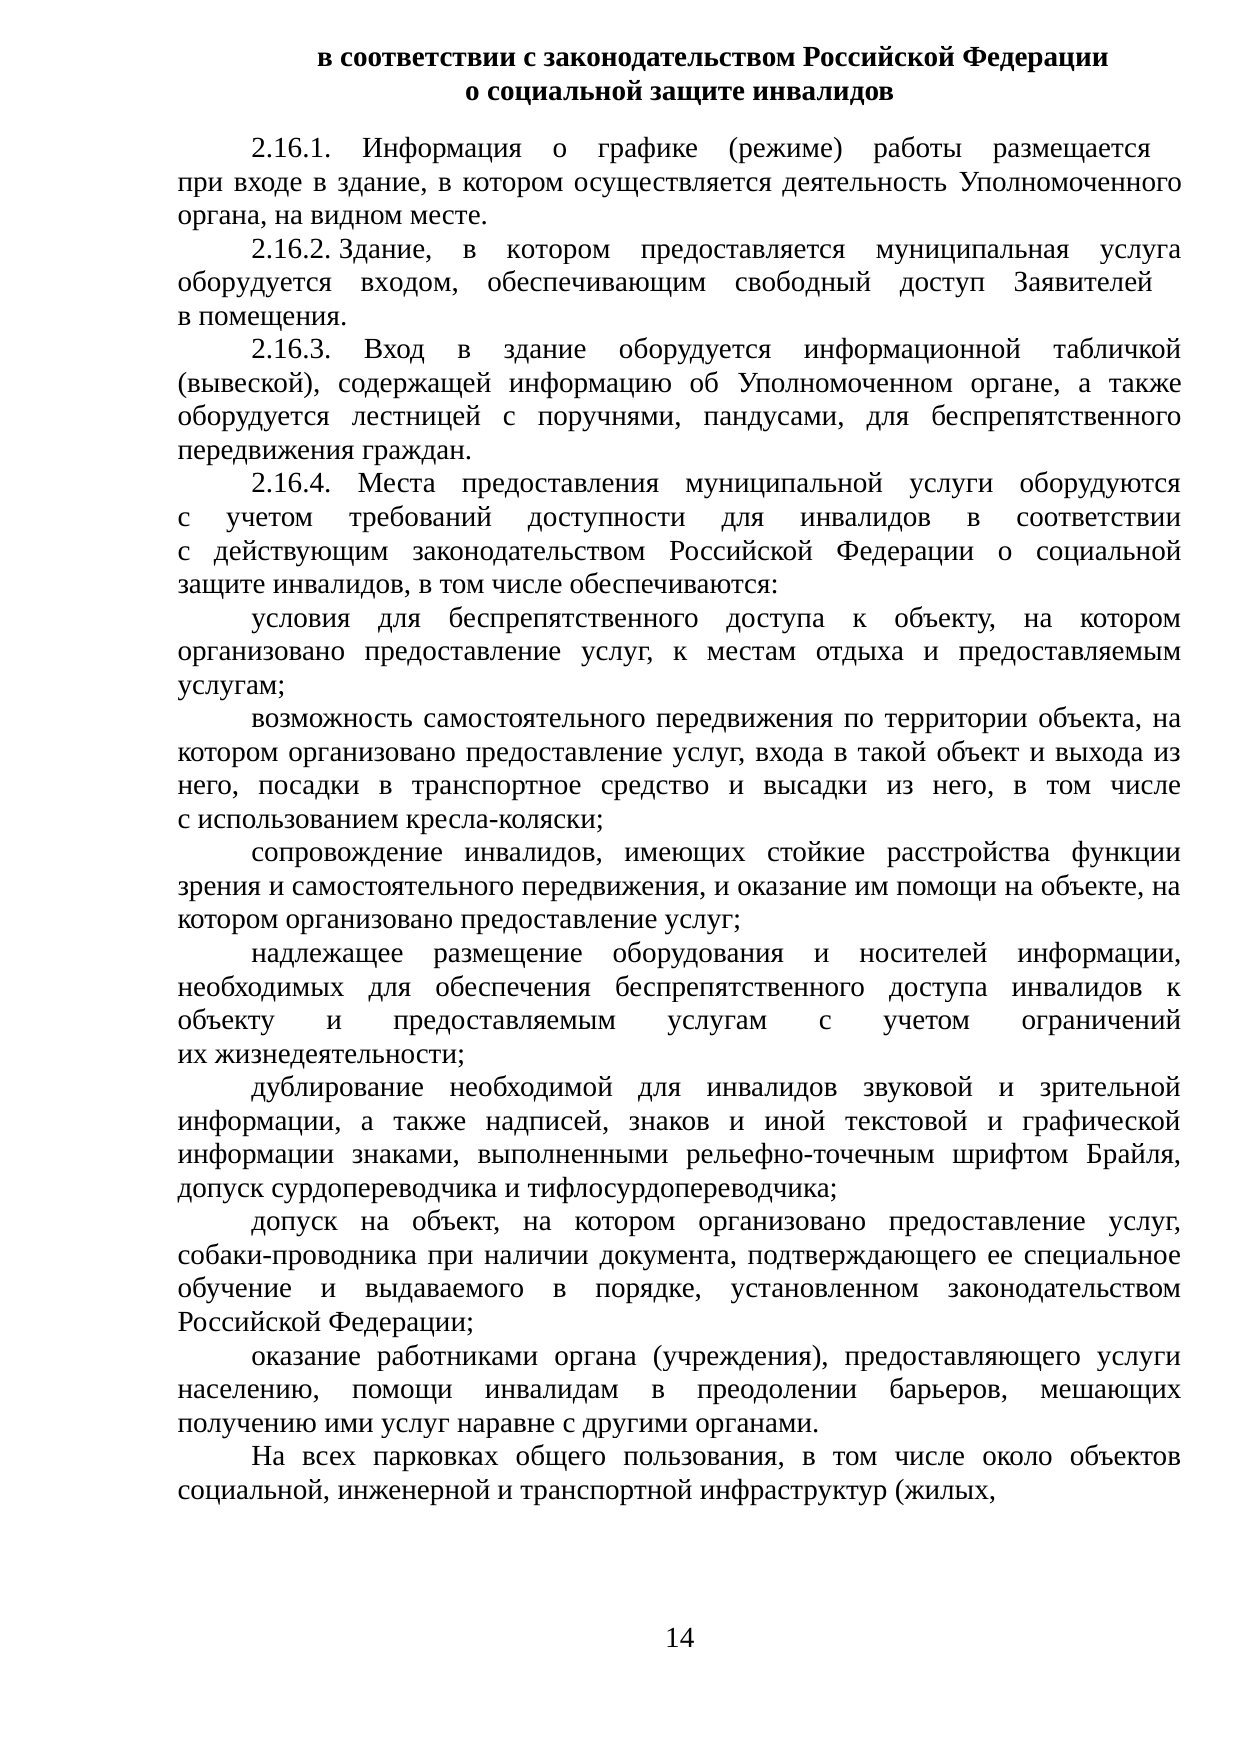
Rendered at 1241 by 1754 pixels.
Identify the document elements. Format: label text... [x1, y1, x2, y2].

text допуск на объект, на котором организовано предоставление услуг, собаки-проводника при наличии документа, подтверждающего ее специальное обучение и выдаваемого в порядке, установленном законодательством Российской Федерации; [177, 1203, 1182, 1338]
text оказание работниками органа (учреждения), предоставляющего услуги населению, помощи инвалидам в преодолении барьеров, мешающих получению ими услуг наравне с другими органами. [177, 1338, 1182, 1438]
text дублирование необходимой для инвалидов звуковой и зрительной информации, а также надписей, знаков и иной текстовой и графической информации знаками, выполненными рельефно-точечным шрифтом Брайля, допуск сурдопереводчика и тифлосурдопереводчика; [177, 1069, 1182, 1203]
text 2.16.2. Здание, в котором предоставляется муниципальная услуга оборудуется входом, обеспечивающим свободный доступ Заявителей в помещения. [177, 231, 1182, 331]
text 2.16.4. Места предоставления муниципальной услуги оборудуются с учетом требований доступности для инвалидов в соответствии с действующим законодательством Российской Федерации о социальной защите инвалидов, в том числе обеспечиваются: [177, 466, 1182, 600]
text 2.16.1. Информация о графике (режиме) работы размещается при входе в здание, в котором осуществляется деятельность Уполномоченного органа, на видном месте. [177, 130, 1182, 231]
text возможность самостоятельного передвижения по территории объекта, на котором организовано предоставление услуг, входа в такой объект и выхода из него, посадки в транспортное средство и высадки из него, в том числе с использованием кресла-коляски; [177, 700, 1182, 834]
text в соответствии с законодательством Российской Федерации о социальной защите инвалидов [177, 39, 1182, 106]
text 2.16.3. Вход в здание оборудуется информационной табличкой (вывеской), содержащей информацию об Уполномоченном органе, а также оборудуется лестницей с поручнями, пандусами, для беспрепятственного передвижения граждан. [177, 331, 1182, 466]
text сопровождение инвалидов, имеющих стойкие расстройства функции зрения и самостоятельного передвижения, и оказание им помощи на объекте, на котором организовано предоставление услуг; [177, 834, 1182, 935]
text условия для беспрепятственного доступа к объекту, на котором организовано предоставление услуг, к местам отдыха и предоставляемым услугам; [177, 600, 1182, 700]
text надлежащее размещение оборудования и носителей информации, необходимых для обеспечения беспрепятственного доступа инвалидов к объекту и предоставляемым услугам с учетом ограничений их жизнедеятельности; [177, 935, 1182, 1069]
text На всех парковках общего пользования, в том числе около объектов социальной, инженерной и транспортной инфраструктур (жилых, [177, 1438, 1182, 1505]
text 14 [177, 1620, 1182, 1654]
